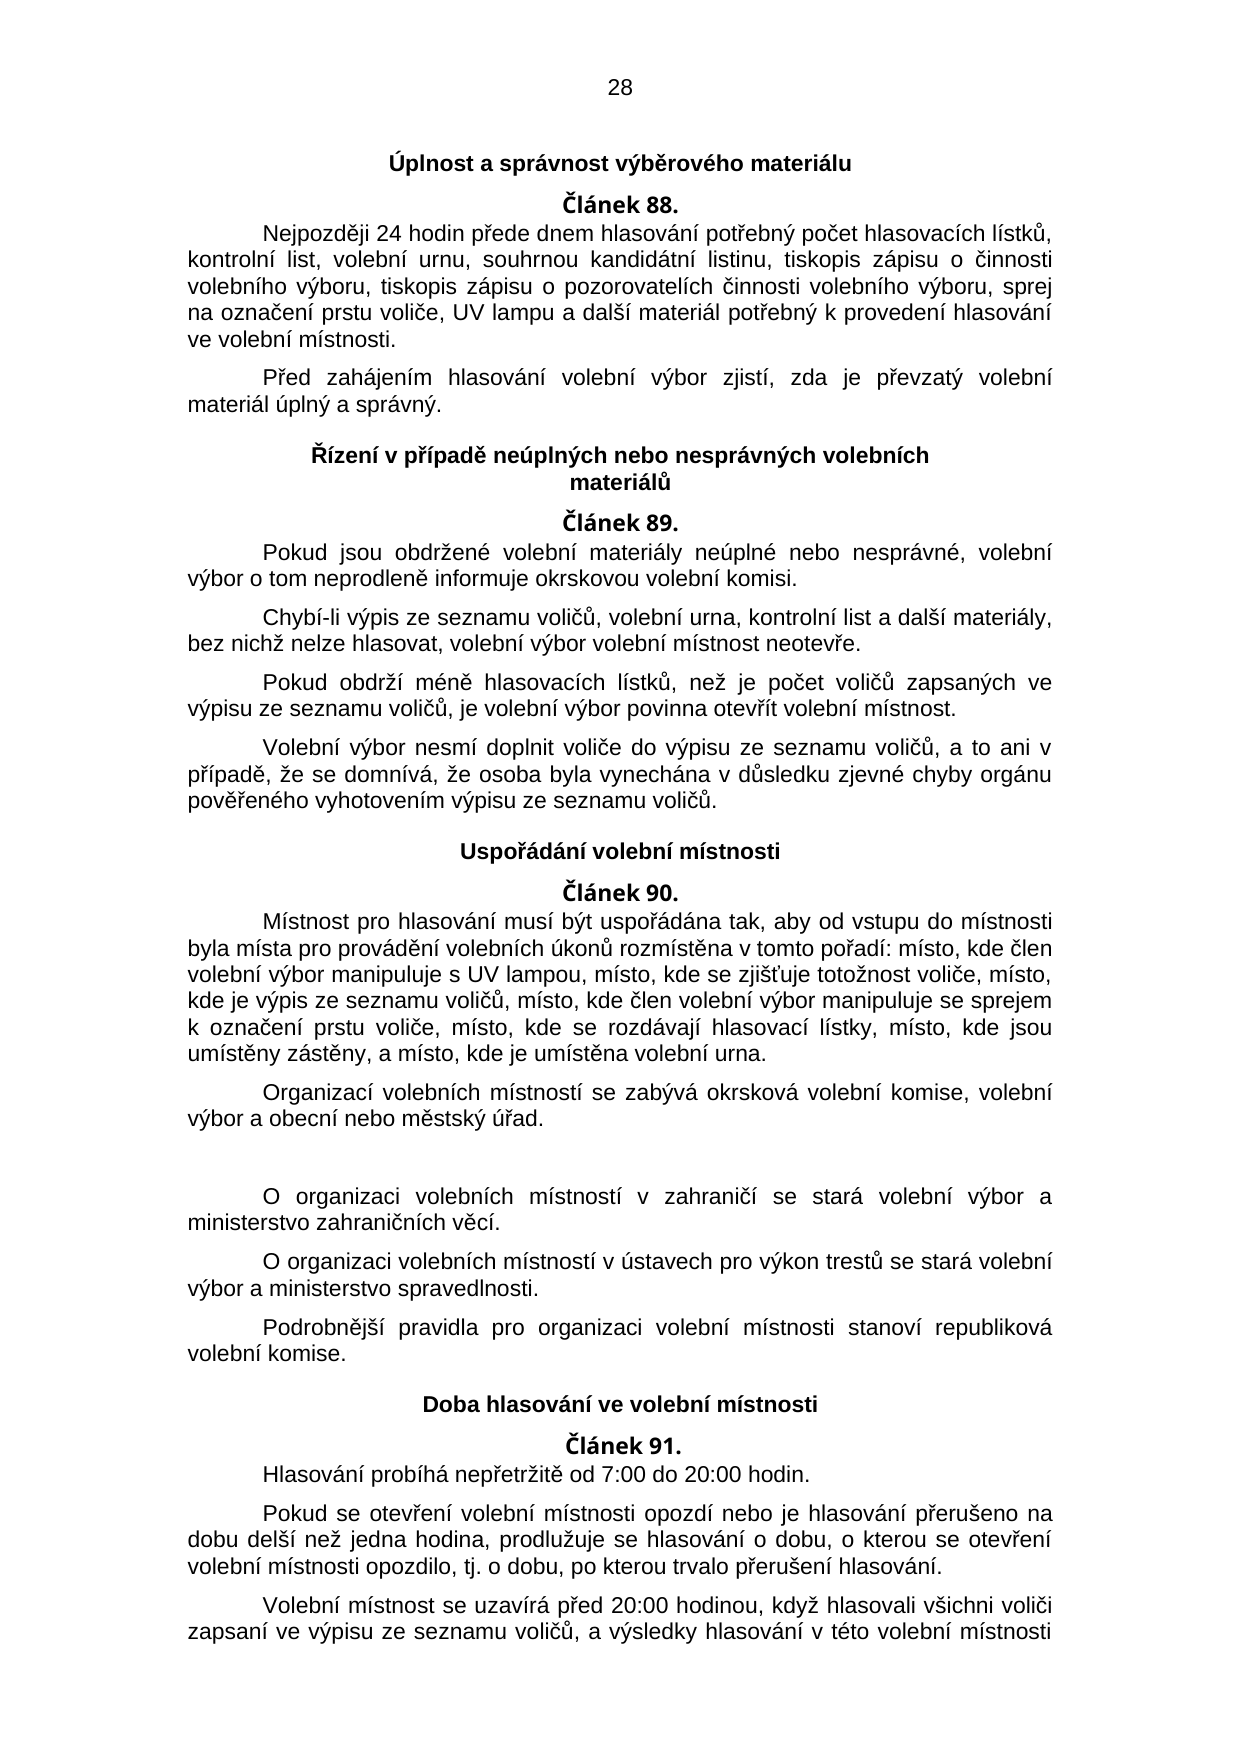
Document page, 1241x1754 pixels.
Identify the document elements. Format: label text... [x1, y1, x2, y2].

text Článek 88. [262, 189, 978, 220]
text Řízení v případě neúplných nebo nesprávných volebních materiálů [262, 442, 978, 495]
text Organizací volebních místností se zabývá okrsková volební komise, volební výbor a obecní nebo městský úřad. [187, 1079, 1053, 1132]
text Článek 89. [262, 507, 978, 538]
text Pokud jsou obdržené volební materiály neúplné nebo nesprávné, volební výbor o tom neprodleně informuje okrskovou volební komisi. [187, 538, 1053, 591]
text Podrobnější pravidla pro organizaci volební místnosti stanoví republiková volební komise. [187, 1313, 1053, 1366]
text Uspořádání volební místnosti [262, 838, 978, 864]
text Před zahájením hlasování volební výbor zjistí, zda je převzatý volební materiál úplný a správný. [187, 364, 1053, 417]
text Volební místnost se uzavírá před 20:00 hodinou, když hlasovali všichni voliči zapsaní ve výpisu ze seznamu voličů, a výsledky hlasování v této volební místnosti [187, 1592, 1053, 1644]
text Volební výbor nesmí doplnit voliče do výpisu ze seznamu voličů, a to ani v případě, že se domnívá, že osoba byla vynechána v důsledku zjevné chyby orgánu pověřeného vyhotovením výpisu ze seznamu voličů. [187, 734, 1053, 813]
text Úplnost a správnost výběrového materiálu [262, 150, 978, 176]
text Hlasování probíhá nepřetržitě od 7:00 do 20:00 hodin. [187, 1461, 1053, 1488]
text Místnost pro hlasování musí být uspořádána tak, aby od vstupu do místnosti byla místa pro provádění volebních úkonů rozmístěna v tomto pořadí: místo, kde člen volební výbor manipuluje s UV lampou, místo, kde se zjišťuje totožnost voliče, místo, kde je výpis ze seznamu voličů, místo, kde člen volební výbor manipuluje se sprejem k označení prstu voliče, místo, kde se rozdávají hlasovací lístky, místo, kde jsou umístěny zástěny, a místo, kde je umístěna volební urna. [187, 908, 1053, 1066]
text Pokud se otevření volební místnosti opozdí nebo je hlasování přerušeno na dobu delší než jedna hodina, prodlužuje se hlasování o dobu, o kterou se otevření volební místnosti opozdilo, tj. o dobu, po kterou trvalo přerušení hlasování. [187, 1500, 1053, 1579]
text O organizaci volebních místností v zahraničí se stará volební výbor a ministerstvo zahraničních věcí. [187, 1183, 1053, 1236]
text Článek 91. [262, 1430, 978, 1461]
text Chybí-li výpis ze seznamu voličů, volební urna, kontrolní list a další materiály, bez nichž nelze hlasovat, volební výbor volební místnost neotevře. [187, 604, 1053, 656]
text O organizaci volebních místností v ústavech pro výkon trestů se stará volební výbor a ministerstvo spravedlnosti. [187, 1248, 1053, 1301]
text Doba hlasování ve volební místnosti [262, 1391, 978, 1417]
text Článek 90. [262, 877, 978, 908]
text Nejpozději 24 hodin přede dnem hlasování potřebný počet hlasovacích lístků, kontrolní list, volební urnu, souhrnou kandidátní listinu, tiskopis zápisu o činnosti volebního výboru, tiskopis zápisu o pozorovatelích činnosti volebního výboru, sprej na označení prstu voliče, UV lampu a další materiál potřebný k provedení hlasování ve volební místnosti. [187, 220, 1053, 352]
text Pokud obdrží méně hlasovacích lístků, než je počet voličů zapsaných ve výpisu ze seznamu voličů, je volební výbor povinna otevřít volební místnost. [187, 669, 1053, 722]
